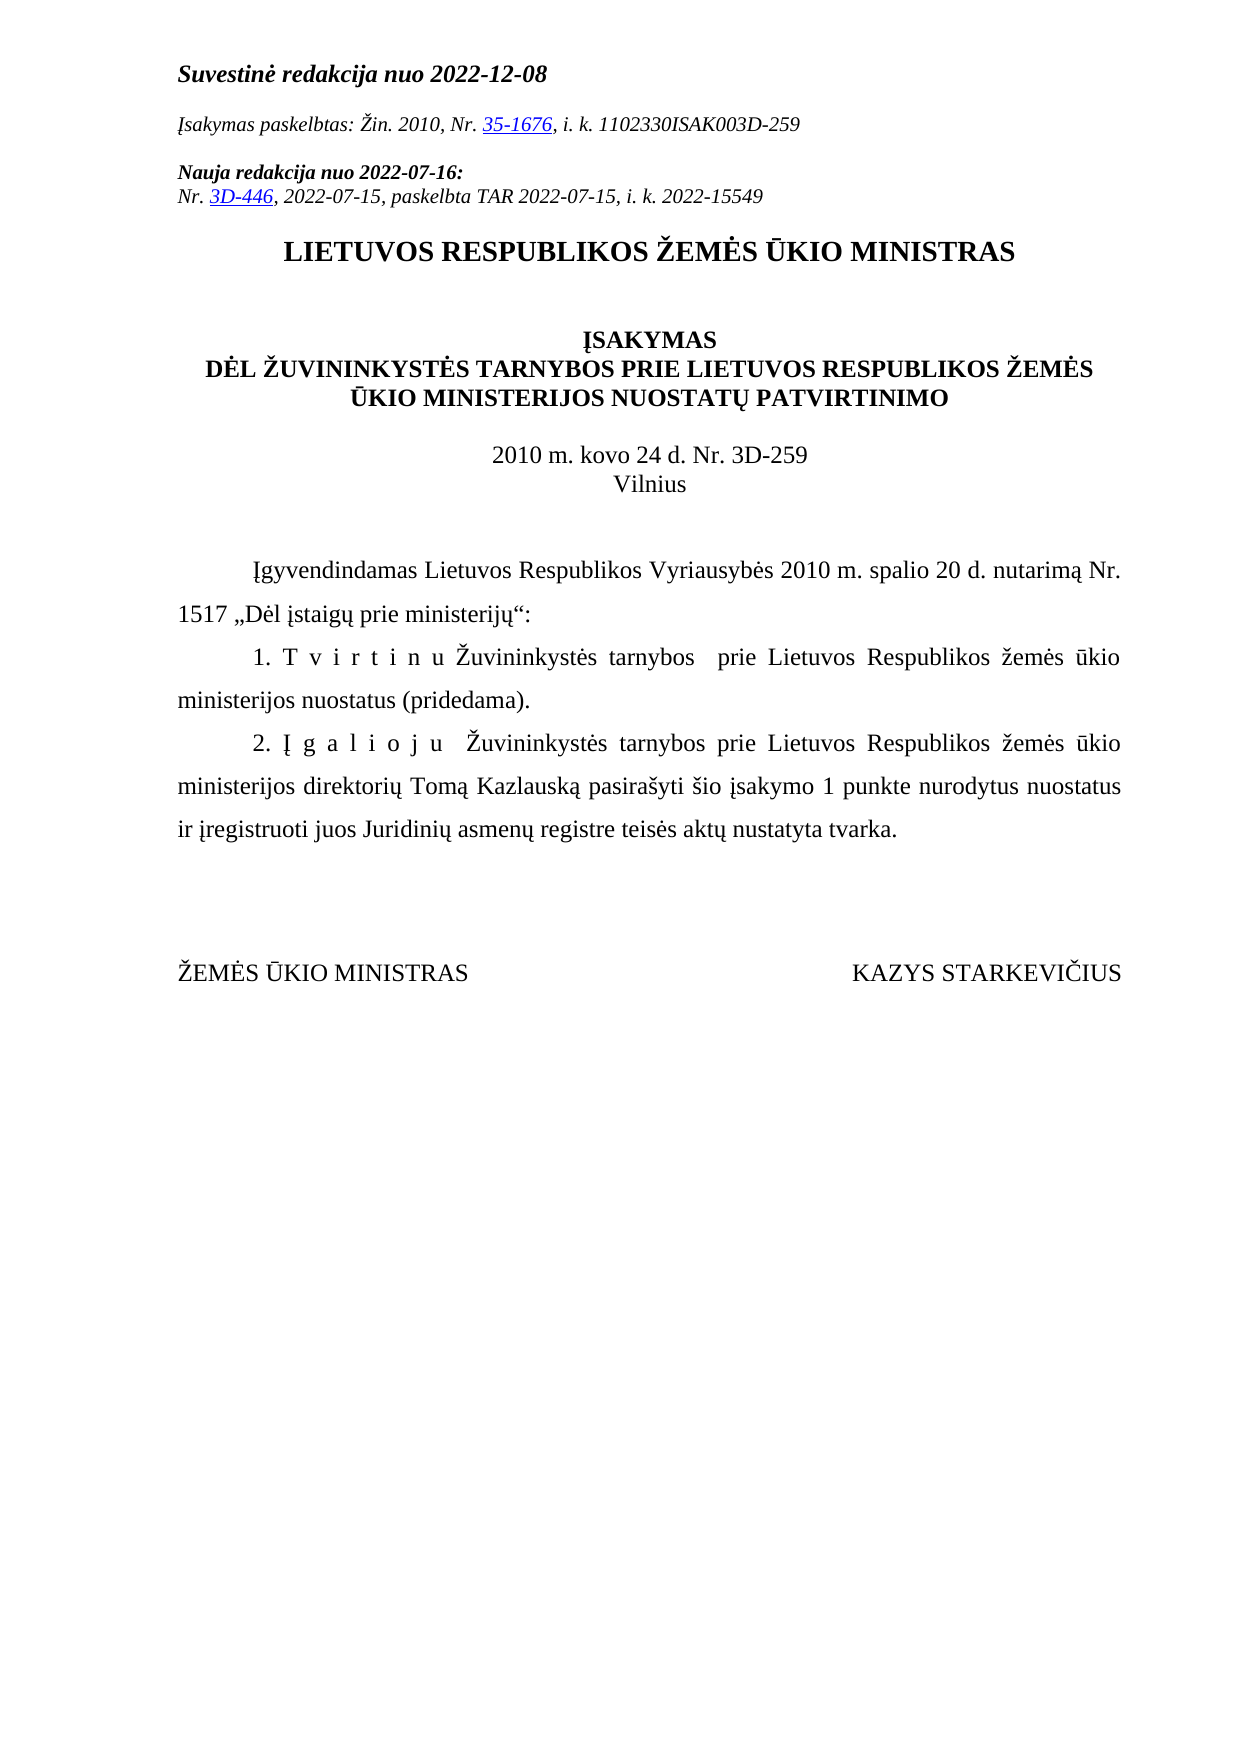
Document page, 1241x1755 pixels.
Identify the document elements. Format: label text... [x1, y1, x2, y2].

text DĖL ŽUVININKYSTĖS TARNYBOS PRIE LIETUVOS RESPUBLIKOS ŽEMĖS ŪKIO MINISTERIJOS NUOSTATŲ PATVIRTINIMO [177, 354, 1122, 412]
text Įsakymas paskelbtas: Žin. 2010, Nr. 35-1676, i. k. 1102330ISAK003D-259 [177, 112, 1122, 136]
text Suvestinė redakcija nuo 2022-12-08 [177, 59, 1122, 88]
text Vilnius [177, 469, 1122, 498]
text LIETUVOS RESPUBLIKOS ŽEMĖS ŪKIO MINISTRAS [177, 234, 1122, 268]
text 2. Į g a l i o j u Žuvininkystės tarnybos prie Lietuvos Respublikos žemės ūkio ministerijos direktorių Tomą Kazlauską pasirašyti šio įsakymo 1 punkte nurodytus nuostatus ir įregistruoti juos Juridinių asmenų registre teisės aktų nustatyta tvarka. [177, 728, 1122, 843]
text Nauja redakcija nuo 2022-07-16: [177, 160, 1122, 184]
text 1. T v i r t i n u Žuvininkystės tarnybos prie Lietuvos Respublikos žemės ūkio ministerijos nuostatus (pridedama). [177, 642, 1122, 714]
text Nr. 3D-446, 2022-07-15, paskelbta TAR 2022-07-15, i. k. 2022-15549 [177, 184, 1122, 208]
text ĮSAKYMAS [177, 326, 1122, 354]
text 2010 m. kovo 24 d. Nr. 3D-259 [177, 441, 1122, 469]
text Įgyvendindamas Lietuvos Respublikos Vyriausybės 2010 m. spalio 20 d. nutarimą Nr. 1517 „Dėl įstaigų prie ministerijų“: [177, 556, 1122, 627]
text Žemės ūkio ministras Kazys Starkevičius [177, 958, 1122, 987]
